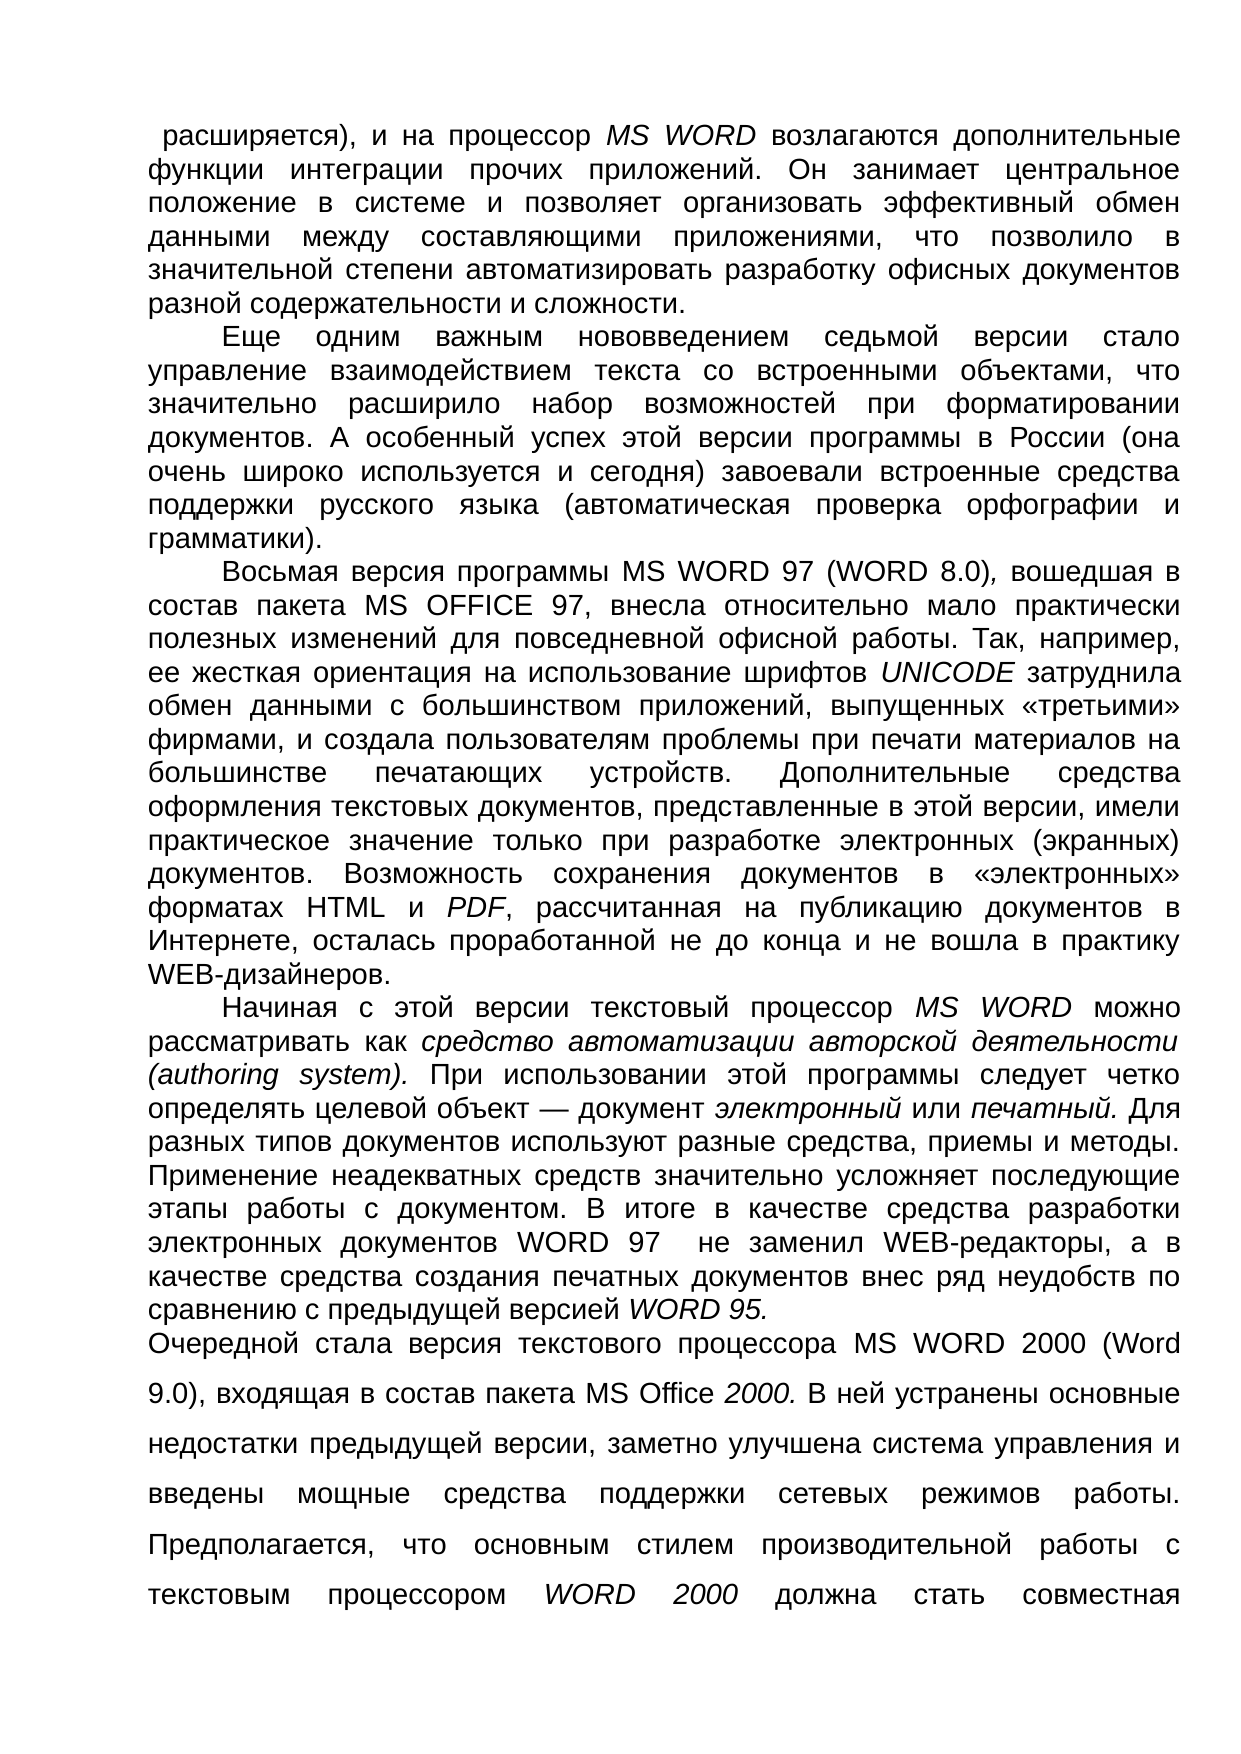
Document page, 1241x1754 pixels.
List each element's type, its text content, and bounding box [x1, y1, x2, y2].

text Начиная с этой версии текстовый процессор MS WORD можно рассматривать как средство автоматизации авторской деятельности (authoring system). При использовании этой программы следует четко определять целевой объект — документ электронный или печатный. Для разных типов документов используют разные средства, приемы и методы. Применение неадекватных средств значительно усложняет последующие этапы работы с документом. В итоге в качестве средства разработки электронных документов WORD 97 не заменил WEB-редакторы, а в качестве средства создания печатных документов внес ряд неудобств по сравнению с предыдущей версией WORD 95. [148, 990, 1181, 1326]
text Очередной стала версия текстового процессора MS WORD 2000 (Word 9.0), входящая в состав пакета MS Office 2000. В ней устранены основные недостатки предыдущей версии, заметно улучшена система управления и введены мощные средства поддержки сетевых режимов работы. Предполагается, что основным стилем производительной работы с текстовым процессором WORD 2000 должна стать совместная [148, 1326, 1181, 1611]
text Еще одним важным нововведением седьмой версии стало управление взаимодействием текста со встроенными объектами, что значительно расширило набор возможностей при форматировании документов. А особенный успех этой версии программы в России (она очень широко используется и сегодня) завоевали встроенные средства поддержки русского языка (автоматическая проверка орфографии и грамматики). [148, 319, 1181, 554]
text Восьмая версия программы MS WORD 97 (WORD 8.0), вошедшая в состав пакета MS OFFICE 97, внесла относительно мало практически полезных изменений для повседневной офисной работы. Так, например, ее жесткая ориентация на использование шрифтов UNICODE затруднила обмен данными с большинством приложений, выпущенных «третьими» фирмами, и создала пользователям проблемы при печати материалов на большинстве печатающих устройств. Дополнительные средства оформления текстовых документов, представленные в этой версии, имели практическое значение только при разработке электронных (экранных) документов. Возможность сохранения документов в «электронных» форматах HTML и PDF, рассчитанная на публикацию документов в Интернете, осталась проработанной не до конца и не вошла в практику WEB-дизайнеров. [148, 554, 1181, 990]
text расширяется), и на процессор MS WORD возлагаются дополнительные функции интеграции прочих приложений. Он занимает центральное положение в системе и позволяет организовать эффективный обмен данными между составляющими приложениями, что позволило в значительной степени автоматизировать разработку офисных документов разной содержательности и сложности. [148, 118, 1181, 319]
